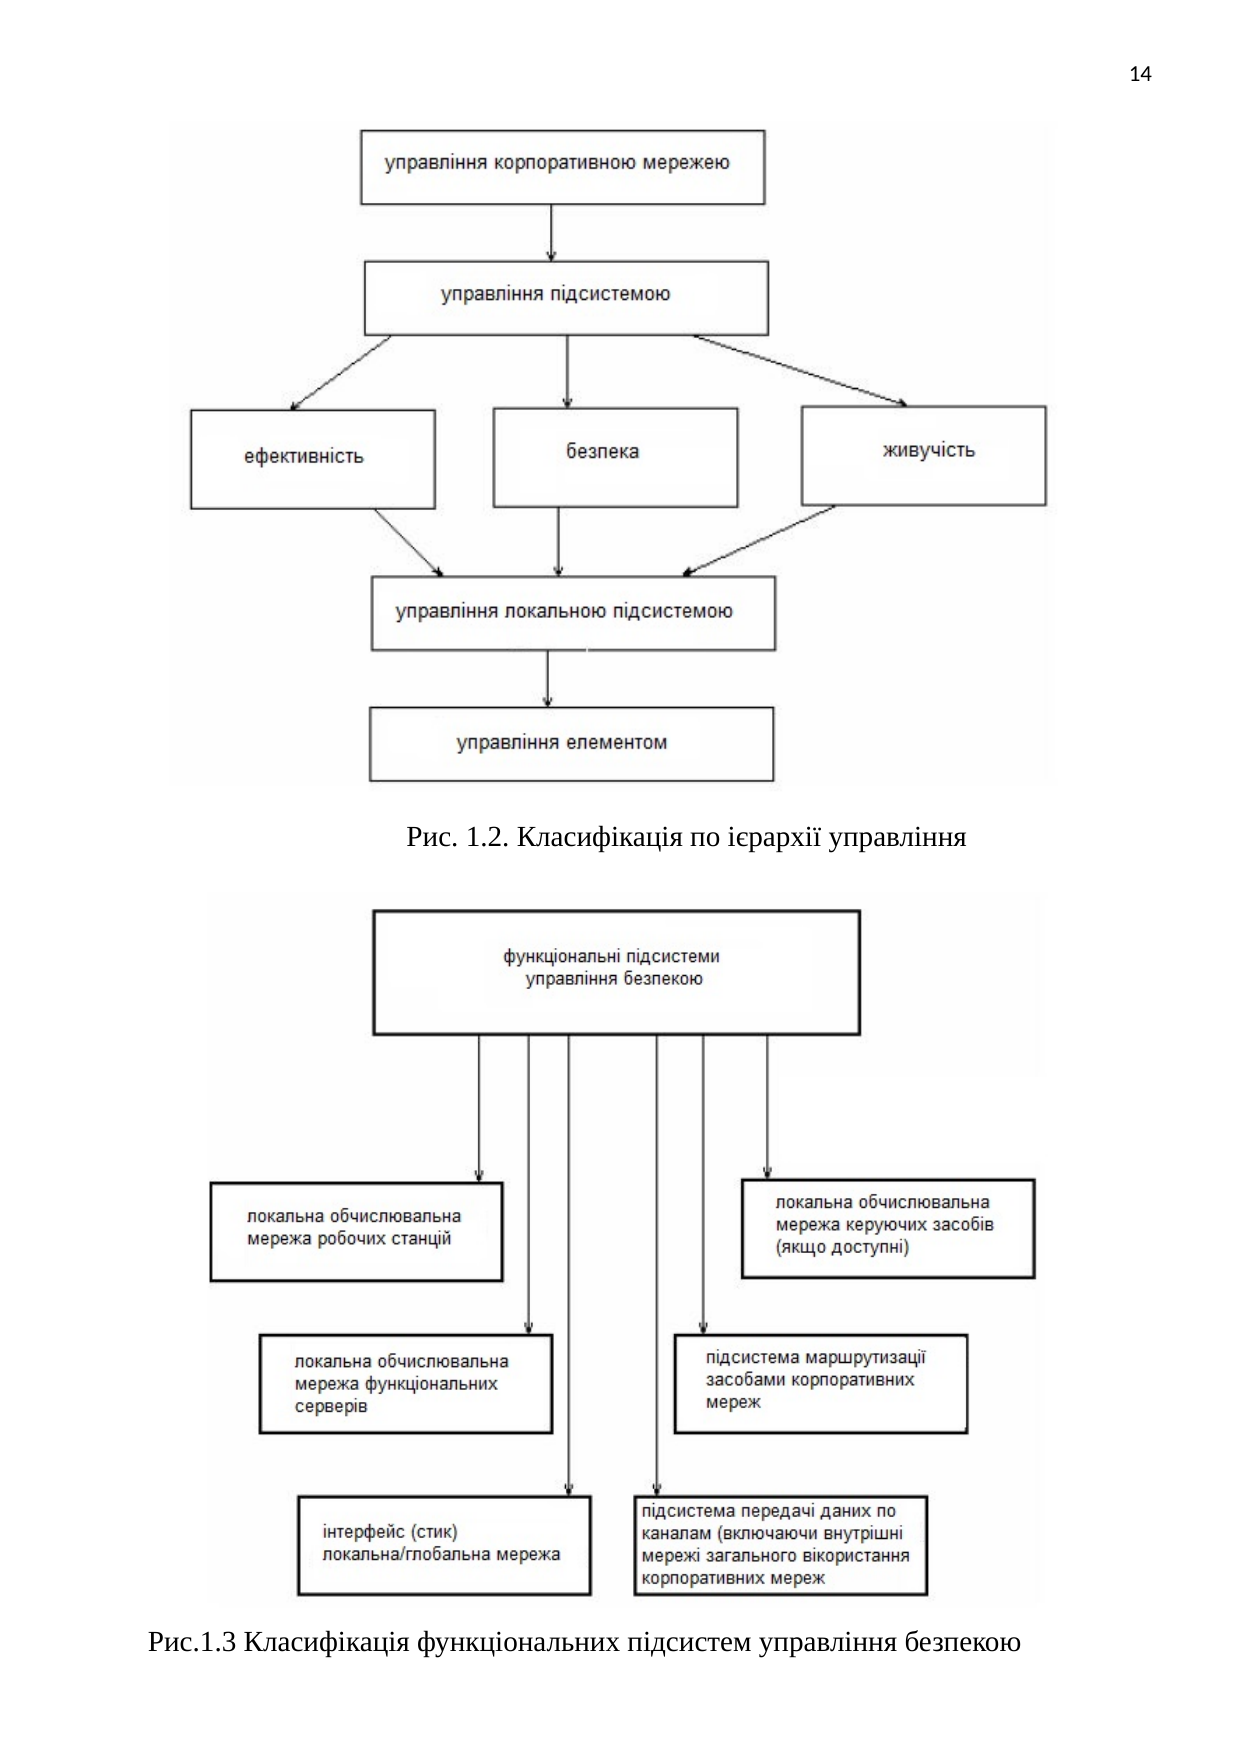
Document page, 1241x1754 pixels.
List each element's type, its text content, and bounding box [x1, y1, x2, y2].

text Рис. 1.2. Класифікація по ієрархії управління [148, 819, 1152, 853]
picture [187, 887, 1067, 1612]
picture [169, 116, 1076, 807]
text Рис.1.3 Класифікація функціональних підсистем управління безпекою [148, 1624, 1152, 1658]
